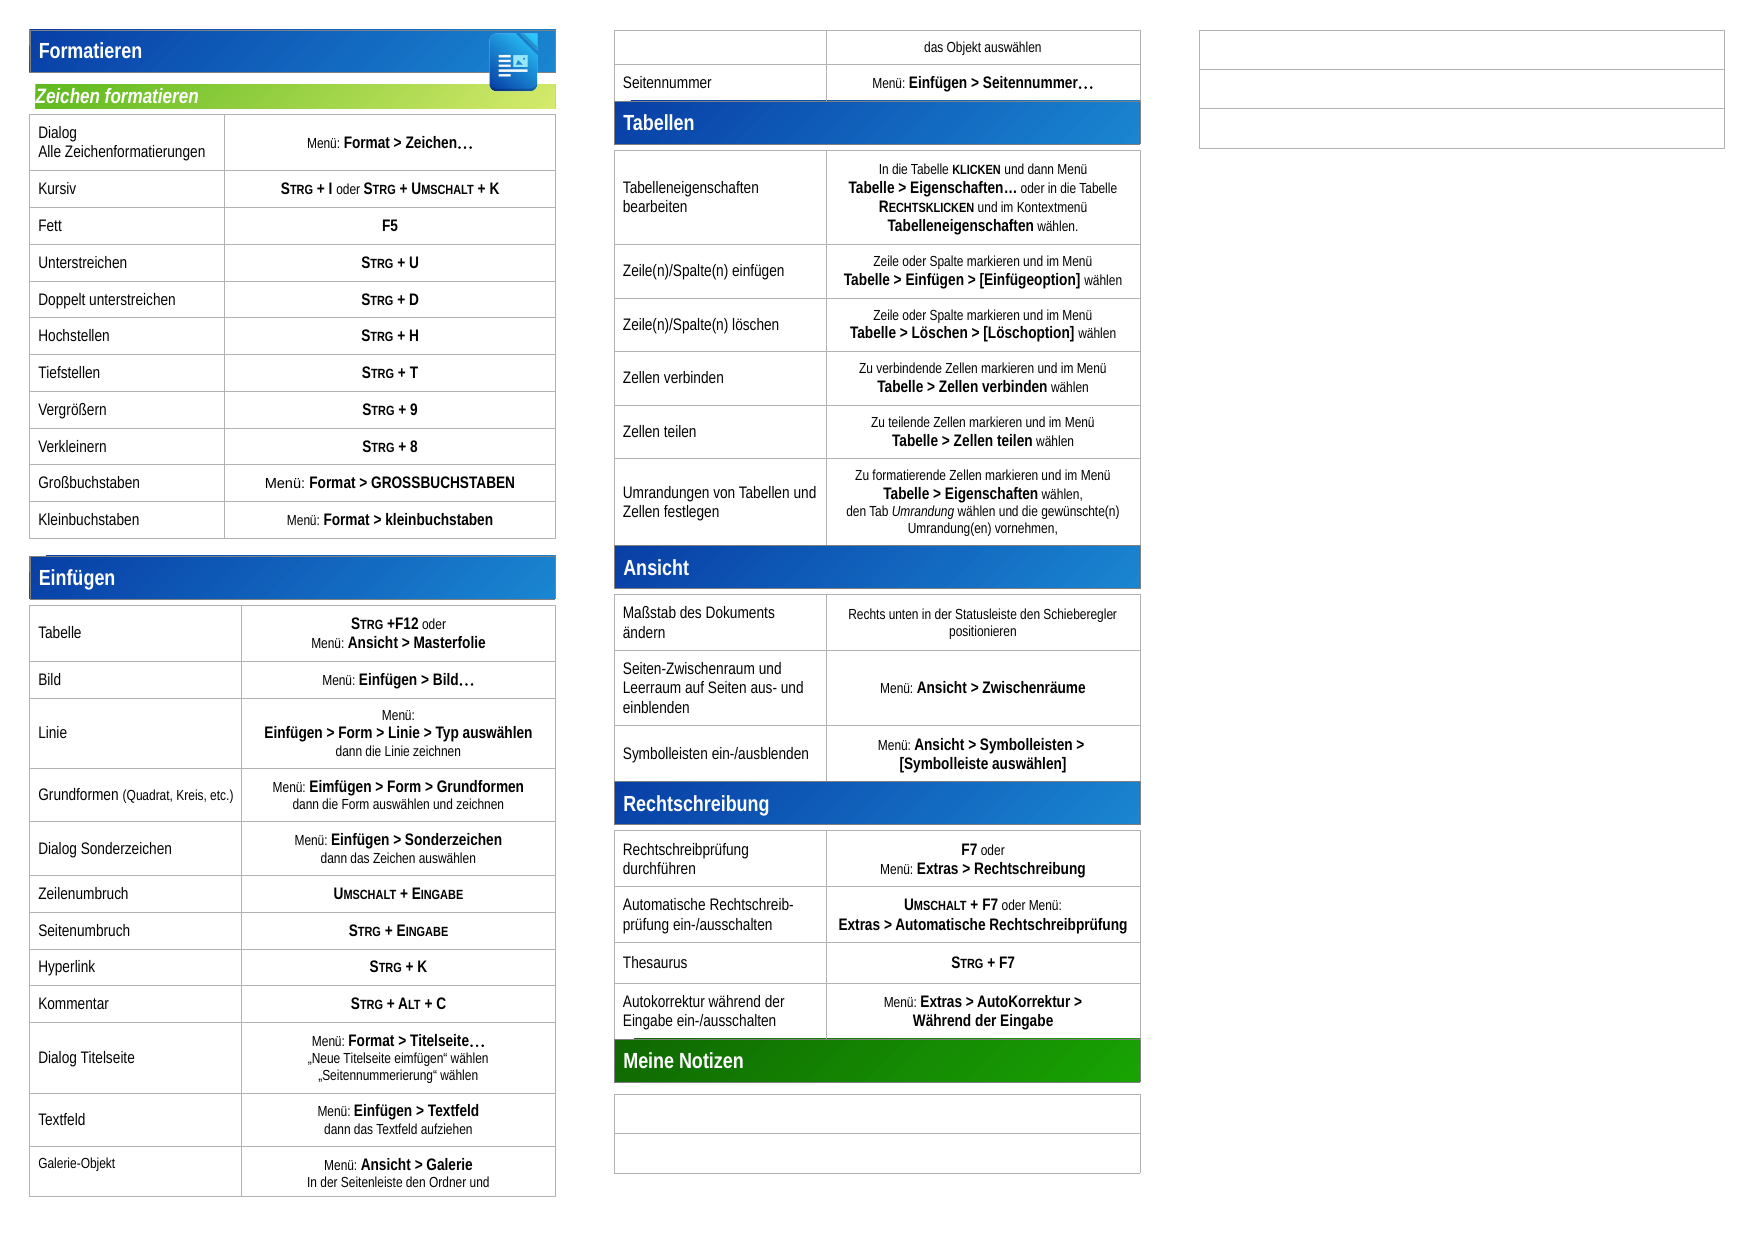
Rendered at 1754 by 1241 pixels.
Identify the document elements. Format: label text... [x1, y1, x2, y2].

table_cell Zeile oder Spalte markieren und im Menü Tabelle > Einfügen > [Einfügeoption] wählen [827, 245, 1140, 298]
table_cell Textfeld [30, 1094, 241, 1146]
table_cell [1200, 31, 1724, 69]
text Tabellen [615, 102, 1140, 144]
table_cell Strg + D [225, 282, 555, 317]
table_cell Menü: Ansicht > Galerie In der Seitenleiste den Ordner und [242, 1147, 555, 1196]
table_cell Dialog Sonderzeichen [30, 822, 241, 875]
table_cell Hyperlink [30, 950, 241, 985]
table_cell Menü: Format > GROSSBUCHSTABEN [225, 465, 555, 501]
table_cell Menü: Einfügen > Seitennummer… [827, 65, 1140, 101]
table_cell Umschalt + F7 oder Menü: Extras > Automatische Rechtschreibprüfung [827, 887, 1140, 942]
table_cell Strg + 8 [225, 429, 555, 464]
table_cell Strg + Alt + C [242, 986, 555, 1022]
table_cell Menü: Format > kleinbuchstaben [225, 502, 555, 538]
table_cell Zu teilende Zellen markieren und im Menü Tabelle > Zellen teilen wählen [827, 406, 1140, 458]
table_cell Menü: Format > Titelseite… „Neue Titelseite eimfügen“ wählen „Seitennummerierung“ wählen [242, 1023, 555, 1092]
table_cell Umrandungen von Tabellen und Zellen festlegen [615, 459, 826, 545]
table_cell Strg + F7 [827, 943, 1140, 983]
table_header Tabelle [30, 606, 241, 661]
table_cell Autokorrektur während der Eingabe ein-/ausschalten [615, 984, 826, 1039]
table_cell Strg + K [242, 950, 555, 985]
table_cell Symbolleisten ein-/ausblenden [615, 726, 826, 781]
table_cell Tiefstellen [30, 355, 224, 391]
table_cell Zellen verbinden [615, 352, 826, 405]
table_cell Zu verbindende Zellen markieren und im Menü Tabelle > Zellen verbinden wählen [827, 352, 1140, 405]
table_cell [1200, 70, 1724, 108]
table_cell Strg + H [225, 318, 555, 354]
table_cell Strg + 9 [225, 392, 555, 428]
table_cell Grundformen (Quadrat, Kreis, etc.) [30, 769, 241, 821]
table_cell Großbuchstaben [30, 465, 224, 501]
table_cell [615, 31, 826, 64]
table_cell Dialog Titelseite [30, 1023, 241, 1092]
table_cell Vergrößern [30, 392, 224, 428]
table_cell Zeilenumbruch [30, 876, 241, 912]
table_cell Unterstreichen [30, 245, 224, 281]
table_header F7 oder Menü: Extras > Rechtschreibung [827, 831, 1140, 886]
table_cell Strg + Eingabe [242, 913, 555, 948]
table_cell [615, 1134, 1140, 1172]
text Ansicht [615, 546, 1140, 588]
table_header Menü: Format > Zeichen… [225, 115, 555, 170]
table_cell Menü: Ansicht > Zwischenräume [827, 651, 1140, 725]
table_header Strg +F12 oder Menü: Ansicht > Masterfolie [242, 606, 555, 661]
table_cell Umschalt + Eingabe [242, 876, 555, 912]
table_cell [1200, 109, 1724, 148]
table_cell Zellen teilen [615, 406, 826, 458]
table_cell Seitennummer [615, 65, 826, 101]
table_cell das Objekt auswählen [827, 31, 1140, 64]
table_cell Galerie-Objekt [30, 1147, 241, 1196]
table_cell Zeile(n)/Spalte(n) einfügen [615, 245, 826, 298]
table_cell Zu formatierende Zellen markieren und im Menü Tabelle > Eigenschaften wählen, den Tab Umrandung wählen und die gewünschte(n) Umrandung(en) vornehmen, [827, 459, 1140, 545]
table_header Maßstab des Dokuments ändern [615, 595, 826, 650]
table_cell Thesaurus [615, 943, 826, 983]
table_cell Menü: Einfügen > Bild… [242, 662, 555, 697]
table_cell Seitenumbruch [30, 913, 241, 948]
table_cell Menü: Einfügen > Form > Linie > Typ auswählen dann die Linie zeichnen [242, 699, 555, 768]
table_cell Menü: Einfügen > Textfeld dann das Textfeld aufziehen [242, 1094, 555, 1146]
text Rechtschreibung [615, 782, 1140, 824]
table_cell Linie [30, 699, 241, 768]
table_header [615, 1095, 1140, 1133]
table_cell Menü: Extras > AutoKorrektur > Während der Eingabe [827, 984, 1140, 1039]
table_cell Seiten-Zwischenraum und Leerraum auf Seiten aus- und einblenden [615, 651, 826, 725]
table_cell Doppelt unterstreichen [30, 282, 224, 317]
picture [484, 33, 544, 93]
table_cell Bild [30, 662, 241, 697]
table_cell Strg + T [225, 355, 555, 391]
table_cell F5 [225, 208, 555, 244]
subtitle Zeichen formatieren [35, 84, 555, 108]
table_header Tabelleneigenschaften bearbeiten [615, 151, 826, 244]
text Einfügen [31, 557, 555, 599]
table_cell Fett [30, 208, 224, 244]
table_cell Verkleinern [30, 429, 224, 464]
table_cell Strg + I oder Strg + Umschalt + K [225, 171, 555, 207]
table_cell Kursiv [30, 171, 224, 207]
table_cell Zeile(n)/Spalte(n) löschen [615, 299, 826, 351]
table_cell Hochstellen [30, 318, 224, 354]
table_cell Zeile oder Spalte markieren und im Menü Tabelle > Löschen > [Löschoption] wählen [827, 299, 1140, 351]
table_cell Menü: Einfügen > Sonderzeichen dann das Zeichen auswählen [242, 822, 555, 875]
table_cell Automatische Rechtschreib-prüfung ein-/ausschalten [615, 887, 826, 942]
table_header Rechtschreibprüfung durchführen [615, 831, 826, 886]
table_cell Strg + U [225, 245, 555, 281]
table_cell Kleinbuchstaben [30, 502, 224, 538]
table_header In die Tabelle klicken und dann Menü Tabelle > Eigenschaften… oder in die Tabelle Rechtsklicken und im Kontextmenü Tabelleneigenschaften wählen. [827, 151, 1140, 244]
table_cell Kommentar [30, 986, 241, 1022]
table_header Dialog Alle Zeichenformatierungen [30, 115, 224, 170]
text Meine Notizen [615, 1040, 1140, 1082]
table_header Rechts unten in der Statusleiste den Schieberegler positionieren [827, 595, 1140, 650]
table_cell Menü: Eimfügen > Form > Grundformen dann die Form auswählen und zeichnen [242, 769, 555, 821]
text Formatieren [31, 31, 555, 72]
table_cell Menü: Ansicht > Symbolleisten > [Symbolleiste auswählen] [827, 726, 1140, 781]
